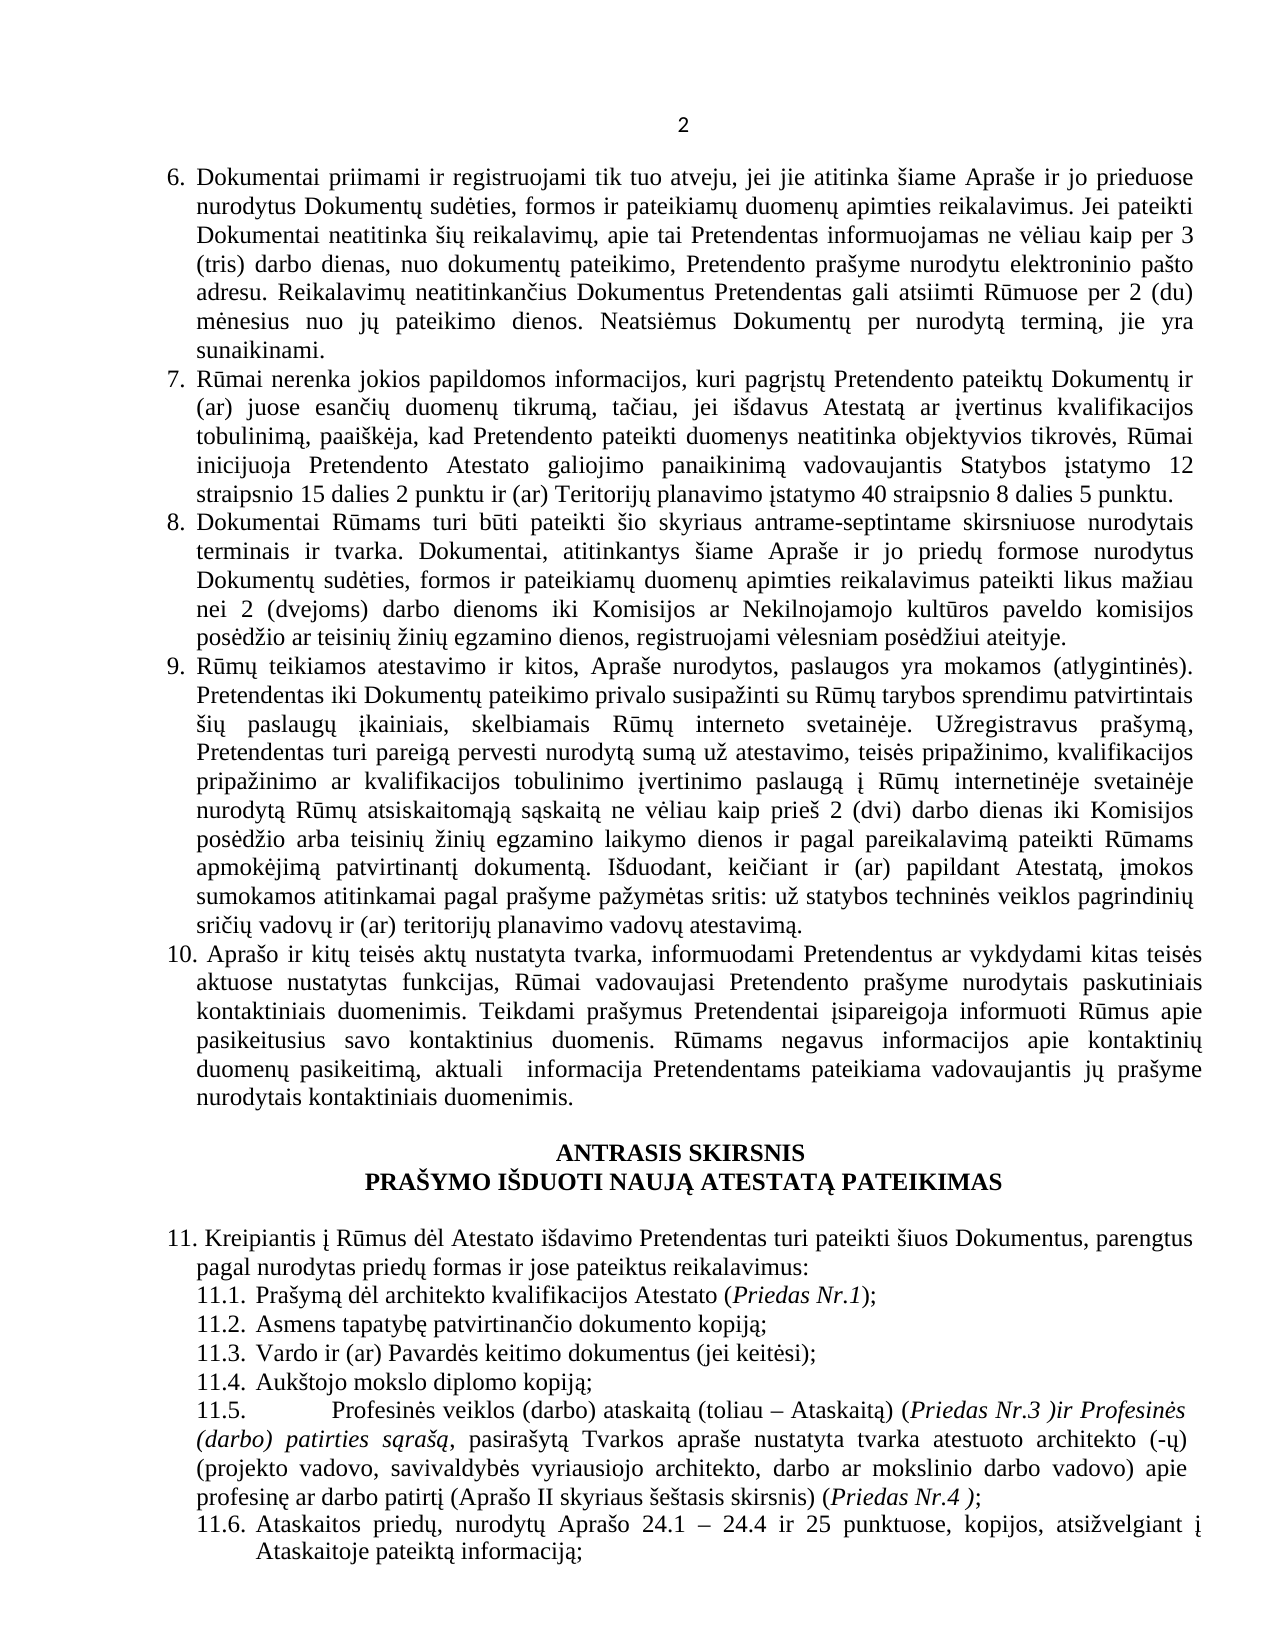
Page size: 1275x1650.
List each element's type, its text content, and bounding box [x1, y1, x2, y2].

text 11.5. Profesinės veiklos (darbo) ataskaitą (toliau – Ataskaitą) (Priedas Nr.3 )ir Profesinės (darbo) patirties sąrašą, pasirašytą Tvarkos apraše nustatyta tvarka atestuoto architekto (-ų) (projekto vadovo, savivaldybės vyriausiojo architekto, darbo ar mokslinio darbo vadovo) apie profesinę ar darbo patirtį (Aprašo II skyriaus šeštasis skirsnis) (Priedas Nr.4 ); [196, 1395, 1188, 1510]
text 11.1. Prašymą dėl architekto kvalifikacijos Atestato (Priedas Nr.1); [196, 1280, 1188, 1309]
text 11.2. Asmens tapatybę patvirtinančio dokumento kopiją; [196, 1309, 1188, 1338]
text 7. Rūmai nerenka jokios papildomos informacijos, kuri pagrįstų Pretendento pateiktų Dokumentų ir (ar) juose esančių duomenų tikrumą, tačiau, jei išdavus Atestatą ar įvertinus kvalifikacijos tobulinimą, paaiškėja, kad Pretendento pateikti duomenys neatitinka objektyvios tikrovės, Rūmai inicijuoja Pretendento Atestato galiojimo panaikinimą vadovaujantis Statybos įstatymo 12 straipsnio 15 dalies 2 punktu ir (ar) Teritorijų planavimo įstatymo 40 straipsnio 8 dalies 5 punktu. [167, 364, 1193, 507]
text 10. Aprašo ir kitų teisės aktų nustatyta tvarka, informuodami Pretendentus ar vykdydami kitas teisės aktuose nustatytas funkcijas, Rūmai vadovaujasi Pretendento prašyme nurodytais paskutiniais kontaktiniais duomenimis. Teikdami prašymus Pretendentai įsipareigoja informuoti Rūmus apie pasikeitusius savo kontaktinius duomenis. Rūmams negavus informacijos apie kontaktinių duomenų pasikeitimą, aktuali informacija Pretendentams pateikiama vadovaujantis jų prašyme nurodytais kontaktiniais duomenimis. [167, 939, 1203, 1111]
text PRAŠYMO IŠDUOTI NAUJĄ ATESTATĄ PATEIKIMAS [167, 1167, 1200, 1196]
text 6. Dokumentai priimami ir registruojami tik tuo atveju, jei jie atitinka šiame Apraše ir jo prieduose nurodytus Dokumentų sudėties, formos ir pateikiamų duomenų apimties reikalavimus. Jei pateikti Dokumentai neatitinka šių reikalavimų, apie tai Pretendentas informuojamas ne vėliau kaip per 3 (tris) darbo dienas, nuo dokumentų pateikimo, Pretendento prašyme nurodytu elektroninio pašto adresu. Reikalavimų neatitinkančius Dokumentus Pretendentas gali atsiimti Rūmuose per 2 (du) mėnesius nuo jų pateikimo dienos. Neatsiėmus Dokumentų per nurodytą terminą, jie yra sunaikinami. [167, 162, 1193, 364]
text 8. Dokumentai Rūmams turi būti pateikti šio skyriaus antrame-septintame skirsniuose nurodytais terminais ir tvarka. Dokumentai, atitinkantys šiame Apraše ir jo priedų formose nurodytus Dokumentų sudėties, formos ir pateikiamų duomenų apimties reikalavimus pateikti likus mažiau nei 2 (dvejoms) darbo dienoms iki Komisijos ar Nekilnojamojo kultūros paveldo komisijos posėdžio ar teisinių žinių egzamino dienos, registruojami vėlesniam posėdžiui ateityje. [167, 507, 1194, 651]
text 11.6. Ataskaitos priedų, nurodytų Aprašo 24.1 – 24.4 ir 25 punktuose, kopijos, atsižvelgiant į Ataskaitoje pateiktą informaciją; [196, 1510, 1203, 1564]
text 11.4. Aukštojo mokslo diplomo kopiją; [196, 1367, 1188, 1395]
text 9. Rūmų teikiamos atestavimo ir kitos, Apraše nurodytos, paslaugos yra mokamos (atlygintinės). Pretendentas iki Dokumentų pateikimo privalo susipažinti su Rūmų tarybos sprendimu patvirtintais šių paslaugų įkainiais, skelbiamais Rūmų interneto svetainėje. Užregistravus prašymą, Pretendentas turi pareigą pervesti nurodytą sumą už atestavimo, teisės pripažinimo, kvalifikacijos pripažinimo ar kvalifikacijos tobulinimo įvertinimo paslaugą į Rūmų internetinėje svetainėje nurodytą Rūmų atsiskaitomąją sąskaitą ne vėliau kaip prieš 2 (dvi) darbo dienas iki Komisijos posėdžio arba teisinių žinių egzamino laikymo dienos ir pagal pareikalavimą pateikti Rūmams apmokėjimą patvirtinantį dokumentą. Išduodant, keičiant ir (ar) papildant Atestatą, įmokos sumokamos atitinkamai pagal prašyme pažymėtas sritis: už statybos techninės veiklos pagrindinių sričių vadovų ir (ar) teritorijų planavimo vadovų atestavimą. [167, 651, 1194, 939]
text ANTRASIS SKIRSNIS [167, 1138, 1200, 1167]
text 11. Kreipiantis į Rūmus dėl Atestato išdavimo Pretendentas turi pateikti šiuos Dokumentus, parengtus pagal nurodytas priedų formas ir jose pateiktus reikalavimus: [167, 1223, 1194, 1280]
text 11.3. Vardo ir (ar) Pavardės keitimo dokumentus (jei keitėsi); [196, 1338, 1188, 1367]
